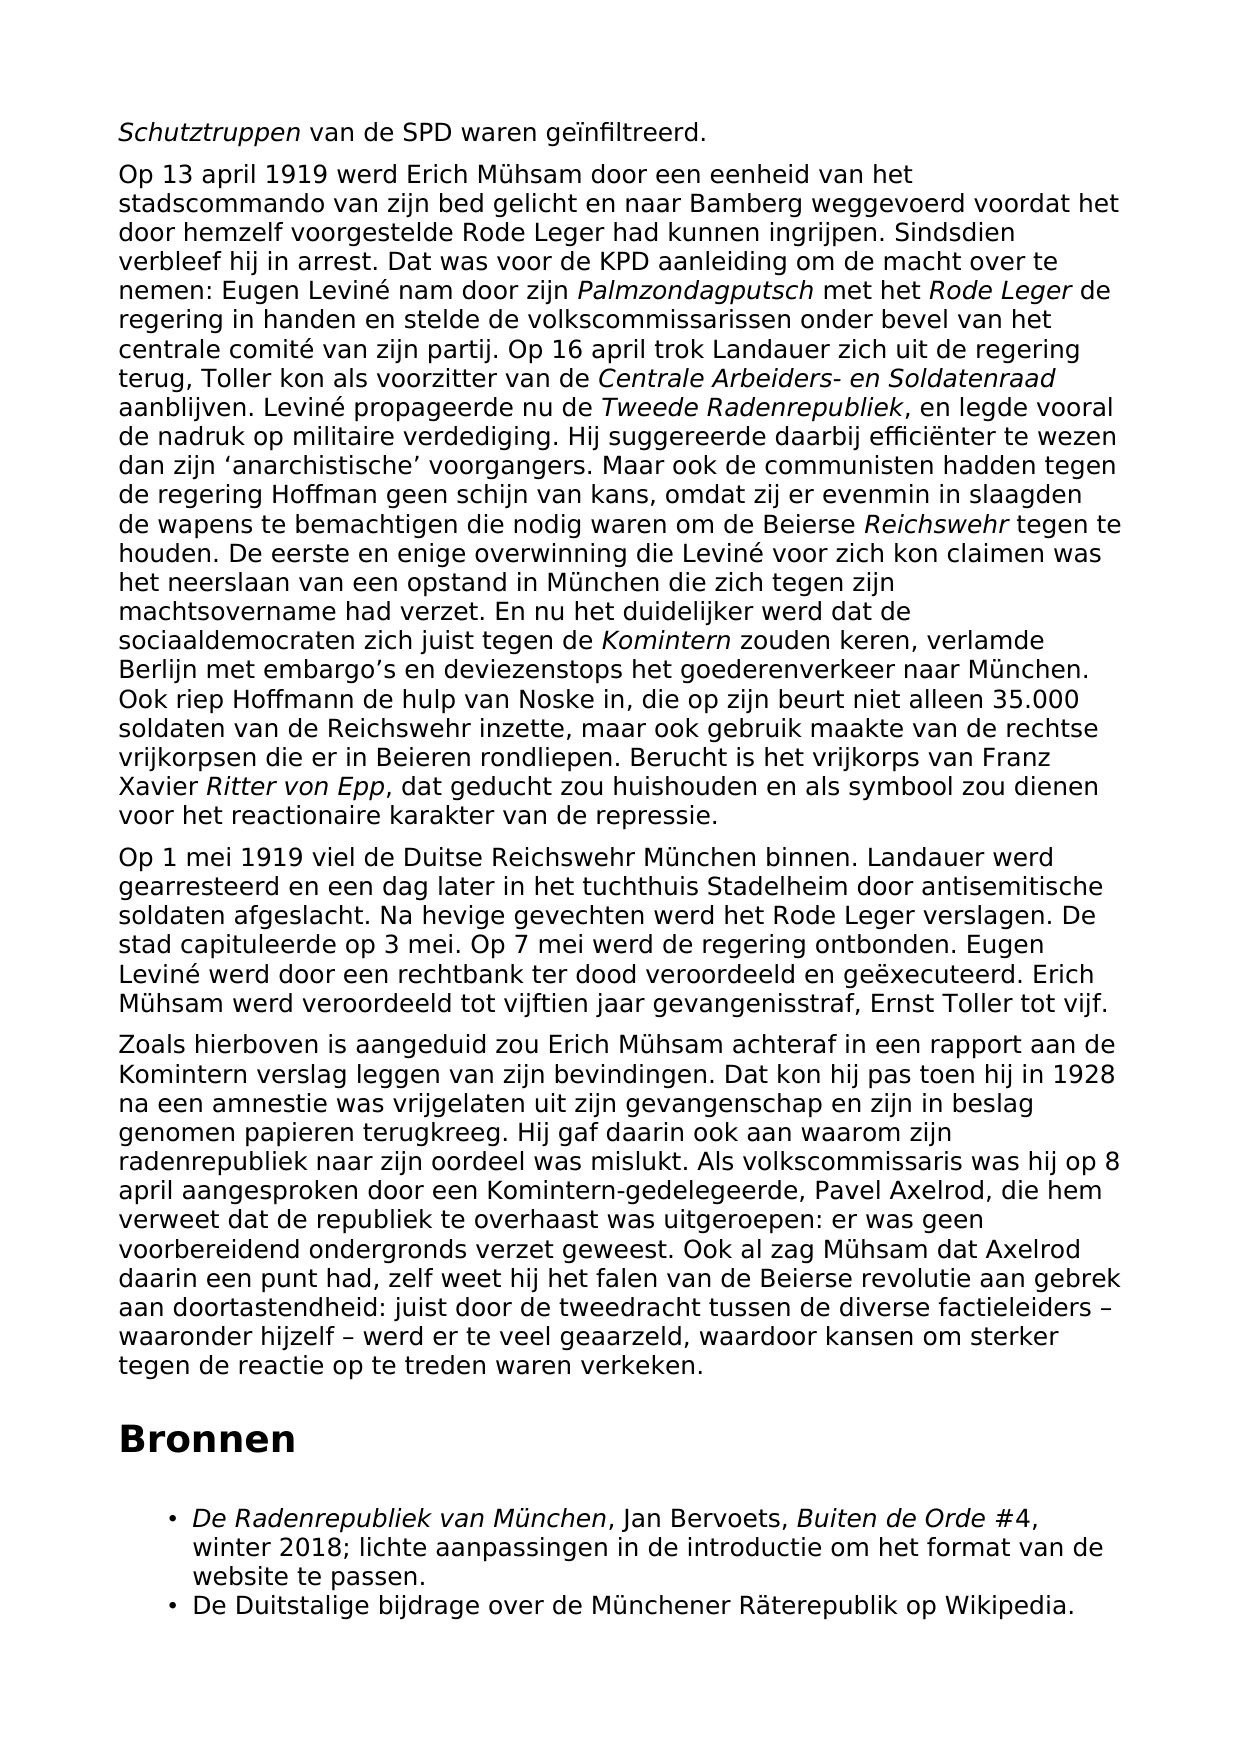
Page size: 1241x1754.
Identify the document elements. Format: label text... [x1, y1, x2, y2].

text Op 13 april 1919 werd Erich Mühsam door een eenheid van het stadscommando van zijn bed gelicht en naar Bamberg weggevoerd voordat het door hemzelf voorgestelde Rode Leger had kunnen ingrijpen. Sindsdien verbleef hij in arrest. Dat was voor de KPD aanleiding om de macht over te nemen: Eugen Leviné nam door zijn Palmzondagputsch met het Rode Leger de regering in handen en stelde de volkscommissarissen onder bevel van het centrale comité van zijn partij. Op 16 april trok Landauer zich uit de regering terug, Toller kon als voorzitter van de Centrale Arbeiders- en Soldatenraad aanblijven. Leviné propageerde nu de Tweede Radenrepubliek, en legde vooral de nadruk op militaire verdediging. Hij suggereerde daarbij efficiënter te wezen dan zijn ‘anarchistische’ voorgangers. Maar ook de communisten hadden tegen de regering Hoffman geen schijn van kans, omdat zij er evenmin in slaagden de wapens te bemachtigen die nodig waren om de Beierse Reichswehr tegen te houden. De eerste en enige overwinning die Leviné voor zich kon claimen was het neerslaan van een opstand in München die zich tegen zijn machtsovername had verzet. En nu het duidelijker werd dat de sociaaldemocraten zich juist tegen de Komintern zouden keren, verlamde Berlijn met embargo’s en deviezenstops het goederenverkeer naar München. Ook riep Hoffmann de hulp van Noske in, die op zijn beurt niet alleen 35.000 soldaten van de Reichswehr inzette, maar ook gebruik maakte van de rechtse vrijkorpsen die er in Beieren rondliepen. Berucht is het vrijkorps van Franz Xavier Ritter von Epp, dat geducht zou huishouden en als symbool zou dienen voor het reactionaire karakter van de repressie. [118, 160, 1122, 831]
subtitle Bronnen [118, 1418, 1122, 1462]
text Schutztruppen van de SPD waren geïnfiltreerd. [118, 118, 1122, 147]
list De Duitstalige bijdrage over de Münchener Räterepublik op Wikipedia. [177, 1591, 1122, 1620]
text Op 1 mei 1919 viel de Duitse Reichswehr München binnen. Landauer werd gearresteerd en een dag later in het tuchthuis Stadelheim door antisemitische soldaten afgeslacht. Na hevige gevechten werd het Rode Leger verslagen. De stad capituleerde op 3 mei. Op 7 mei werd de regering ontbonden. Eugen Leviné werd door een rechtbank ter dood veroordeeld en geëxecuteerd. Erich Mühsam werd veroordeeld tot vijftien jaar gevangenisstraf, Ernst Toller tot vijf. [118, 843, 1122, 1018]
text Zoals hierboven is aangeduid zou Erich Mühsam achteraf in een rapport aan de Komintern verslag leggen van zijn bevindingen. Dat kon hij pas toen hij in 1928 na een amnestie was vrijgelaten uit zijn gevangenschap en zijn in beslag genomen papieren terugkreeg. Hij gaf daarin ook aan waarom zijn radenrepubliek naar zijn oordeel was mislukt. Als volkscommissaris was hij op 8 april aangesproken door een Komintern-gedelegeerde, Pavel Axelrod, die hem verweet dat de republiek te overhaast was uitgeroepen: er was geen voorbereidend ondergronds verzet geweest. Ook al zag Mühsam dat Axelrod daarin een punt had, zelf weet hij het falen van de Beierse revolutie aan gebrek aan doortastendheid: juist door de tweedracht tussen de diverse factieleiders – waaronder hijzelf – werd er te veel geaarzeld, waardoor kansen om sterker tegen de reactie op te treden waren verkeken. [118, 1031, 1122, 1381]
list De Radenrepubliek van München, Jan Bervoets, Buiten de Orde #4, winter 2018; lichte aanpassingen in de introductie om het format van de website te passen. [177, 1504, 1122, 1591]
